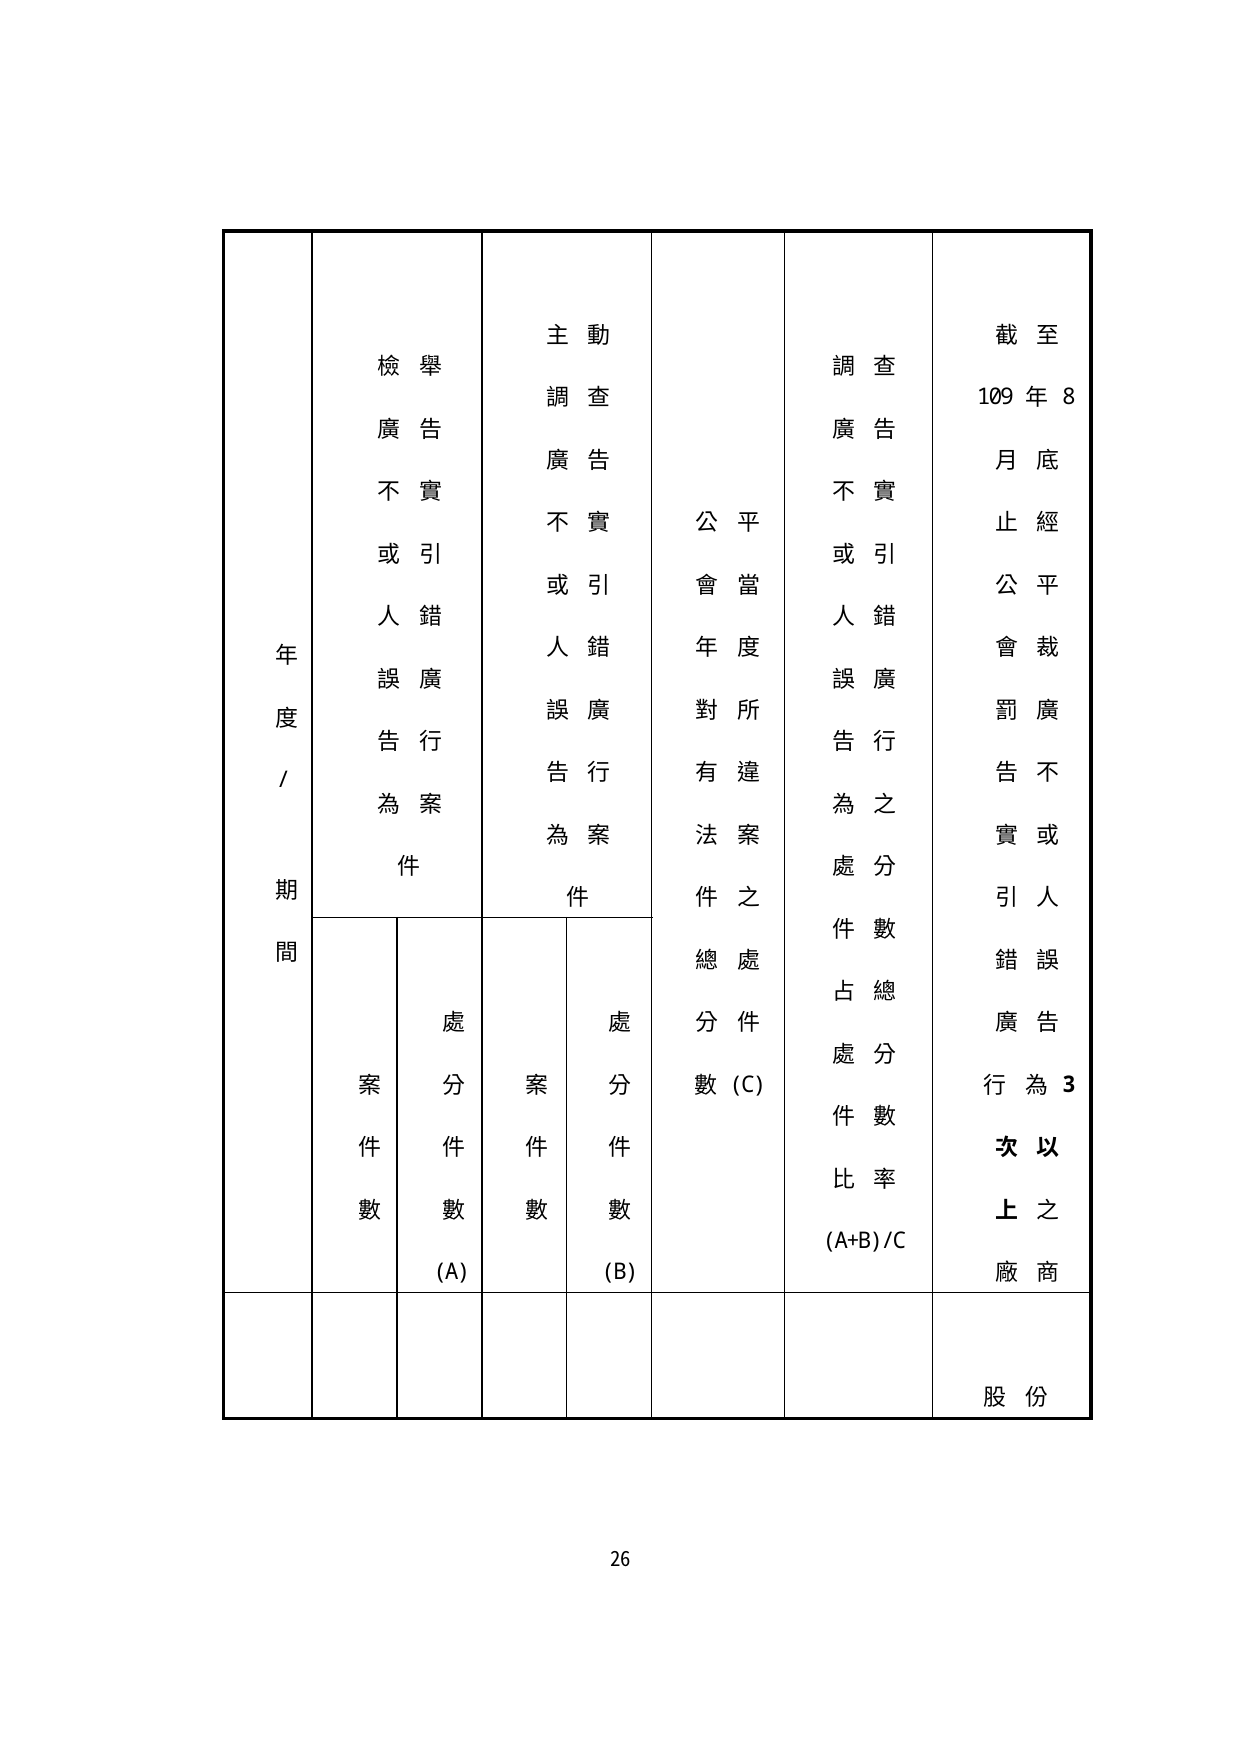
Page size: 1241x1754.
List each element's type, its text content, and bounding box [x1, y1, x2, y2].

table_header 檢舉廣告不實或引人錯誤廣告行為案件 [313, 233, 481, 917]
table_cell 處分件數(A) [398, 918, 481, 1292]
table_cell 股份 [933, 1293, 1089, 1417]
table_cell 案件數 [313, 918, 396, 1292]
table_cell [225, 1293, 311, 1417]
table_cell [785, 1293, 932, 1417]
table_header 主動調查廣告不實或引人錯誤廣告行為案件 [483, 233, 651, 917]
table_header 公平會當年度對所有違法案件之總處分件數(C) [652, 233, 784, 1292]
table_header 截至109年8月底止經公平會裁罰廣告不實或引人錯誤廣告行為3次以上之廠商情形 [933, 233, 1089, 1292]
table_cell [652, 1293, 784, 1417]
table_header 年度/ 期間 [225, 233, 311, 1292]
table_cell [313, 1293, 396, 1417]
table_cell [483, 1293, 566, 1417]
table_cell [567, 1293, 651, 1417]
table_cell 處分件數(B) [567, 918, 651, 1292]
table_cell [398, 1293, 481, 1417]
table_cell 案件數 [483, 918, 566, 1292]
table_header 調查廣告不實或引人錯誤廣告行為之處分件數占總處分件數比率(A+B)/C [785, 233, 932, 1292]
